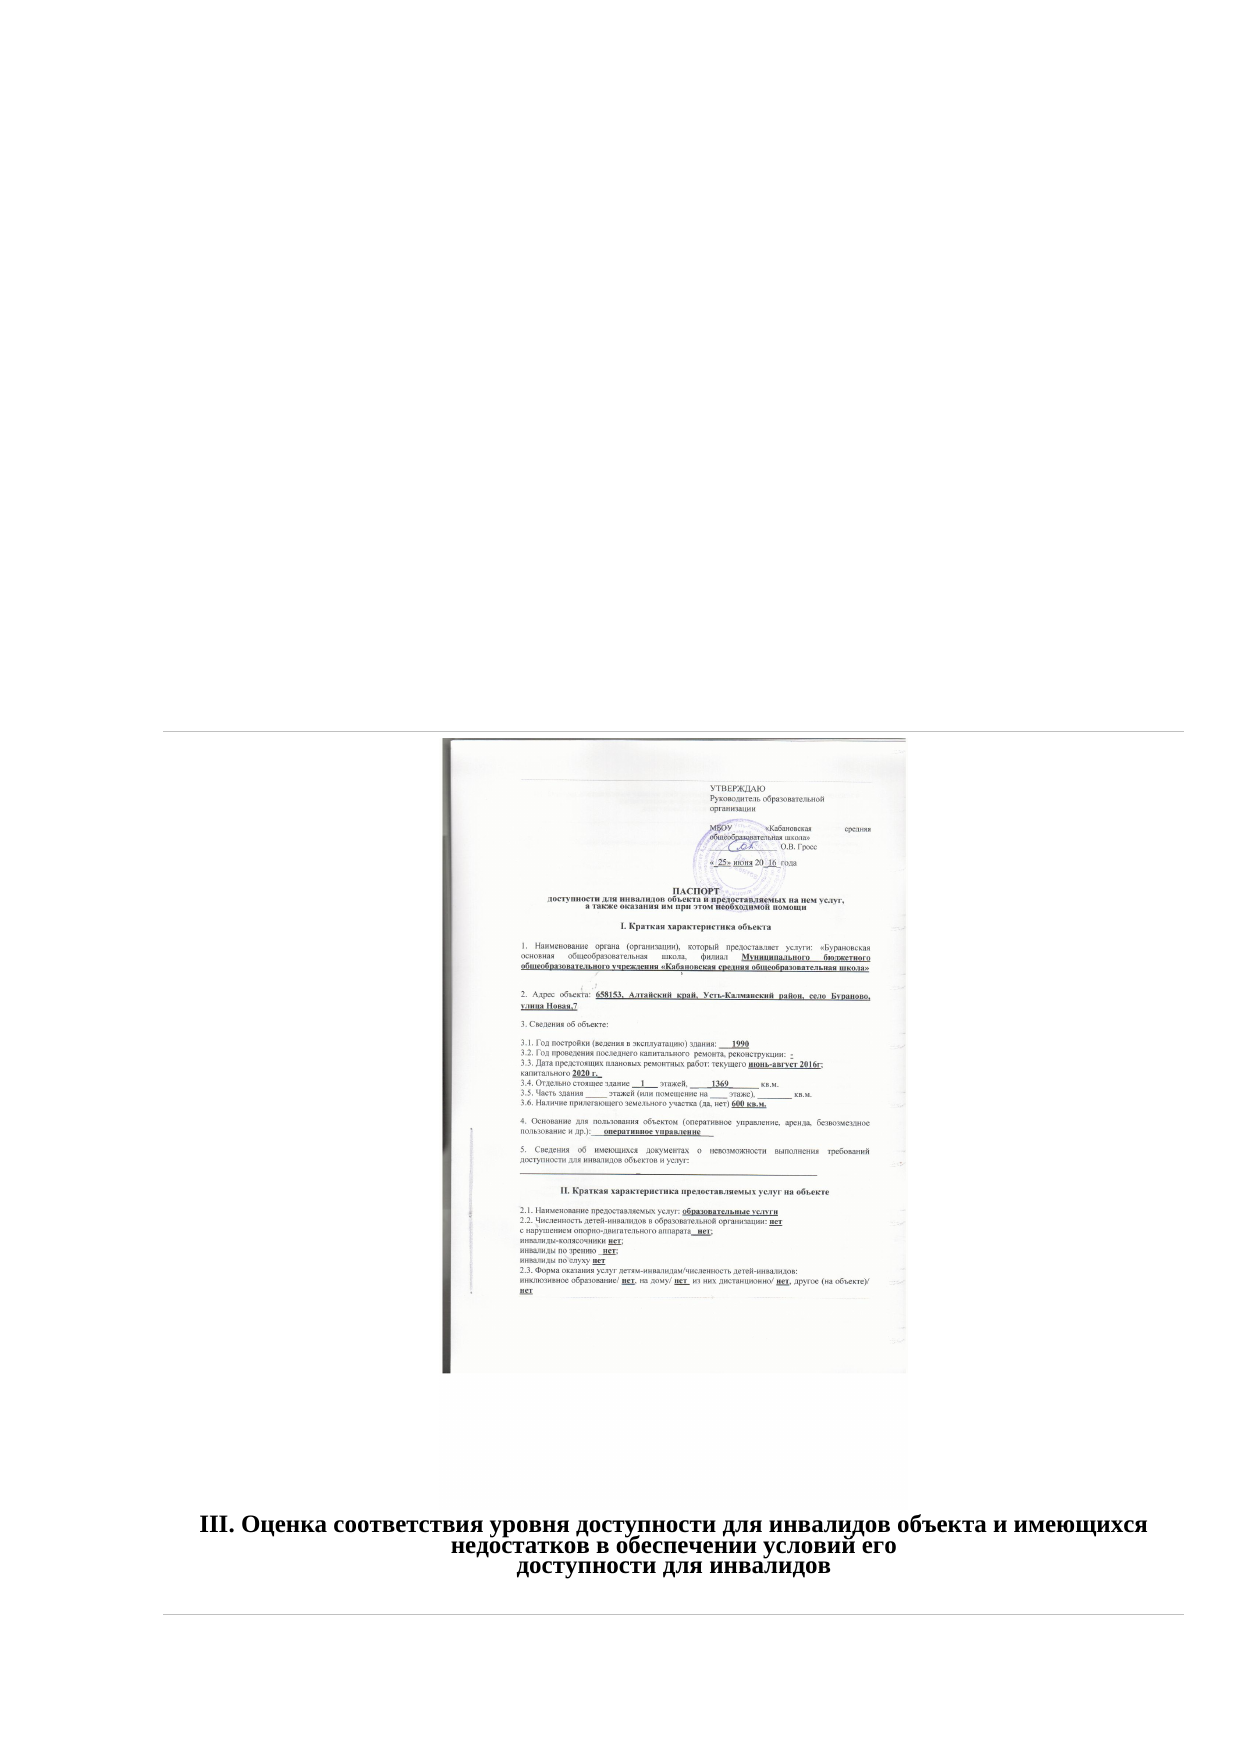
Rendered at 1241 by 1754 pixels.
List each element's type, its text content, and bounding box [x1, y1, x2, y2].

picture [439, 738, 908, 1510]
table_header III. Оценка соответствия уровня доступности для инвалидов объекта и имеющихся недостатков в обеспечении условий его доступности для инвалидов IV. Оценка соответствия уровня доступности для инвалидов предоставляемых услуг и имеющихся недостатков в обеспечении условий их доступности для инвалидов * - предусмотренные (в зависимости от типа организации): Порядком организации и осуществления образовательной деятельности по образовательным программам среднего профессионального образования, утвержденным приказом Минобрнауки России от 14.06.2013 № 464; Порядком организации и осуществления образовательной деятельности по дополнительным общеобразовательным программам, утвержденным приказом Минобрнауки России от 29.08.2013 № 1008; Порядком организации и осуществления образовательной деятельности по основным общеобразовательным программам - образовательным программам дошкольного образования, утвержденным приказом Минобрнауки России от 30.08.2013. № 1014; Порядком организации и осуществления образовательной деятельности по основным общеобразовательным программам - образовательным программам начального общего, основного общего и среднего общего образования, утвержденным приказом Минобрнауки России от 30.08.2013 № 1015; Порядком организации и осуществления образовательной деятельности по образовательным программам высшего образования - программам бакалавриата, программам специалитета, программам магистратуры, утвержденным приказом Минобрнауки России от 19.12.2013 № 1367 V. Перечень мероприятий и объемы расходов, необходимых для приведения объекта в соответствие с требованиями законодательства Российской Федерации VI. Перечень мероприятий и объемы расходов, необходимых для приведения порядка предоставления на нем услуг в соответствие с требованиями законодательства Российской Федерации ** - заполняются на основании полученной оценки состояния и имеющихся недостатков в обеспечении условий доступности для инвалидов объекта и предоставляемых на нем услуг, приведенных в разделах III и IV паспорта. Перечень мероприятий должен включать, в том числе, - предложения по созданию (с учетом потребностей инвалидов) условий доступности существующего объекта и предоставляемых услуг в соответствии с частью 4 статьи 15 Федерального закона от 24 ноября 1995 г. N 181-ФЗ "О социальной защите инвалидов в Российской Федерации", в случае невозможности полностью приспособить объект с учетом потребностей инвалидов до его реконструкции или капитального ремонта; - мероприятий, учитываемые в планах развития объекта, в сметах его капитального и текущего ремонта, реконструкции, модернизации, в графиках переоснащения объекта и закупки нового оборудования в целях повышения уровня его доступности и условий для предоставления на нем услуг с учетом потребностей инвалидов. Председатель комиссии по проведению обследования и паспартизации объекта и предоставляемых на нем услуг: _______________________________________ _________________ _________________ (должность) (подпись) Ф.И.О. Члены комиссии: _______________________________________ _________________ _________________ (должность) (подпись) Ф.И.О. _______________________________________ _________________ _________________ (должность) (подпись) Ф.И.О. Представитель (и) общественных организаций инвалидов (по согласованию) _______________________________________ _________________ _________________ (должность) (подпись) Ф.И.О. Представитель муниципального управления труда и социального развития (по согласованию) _______________________________________ _________________ _________________ (должность) (подпись) Ф.И.О. [163, 732, 1184, 1614]
